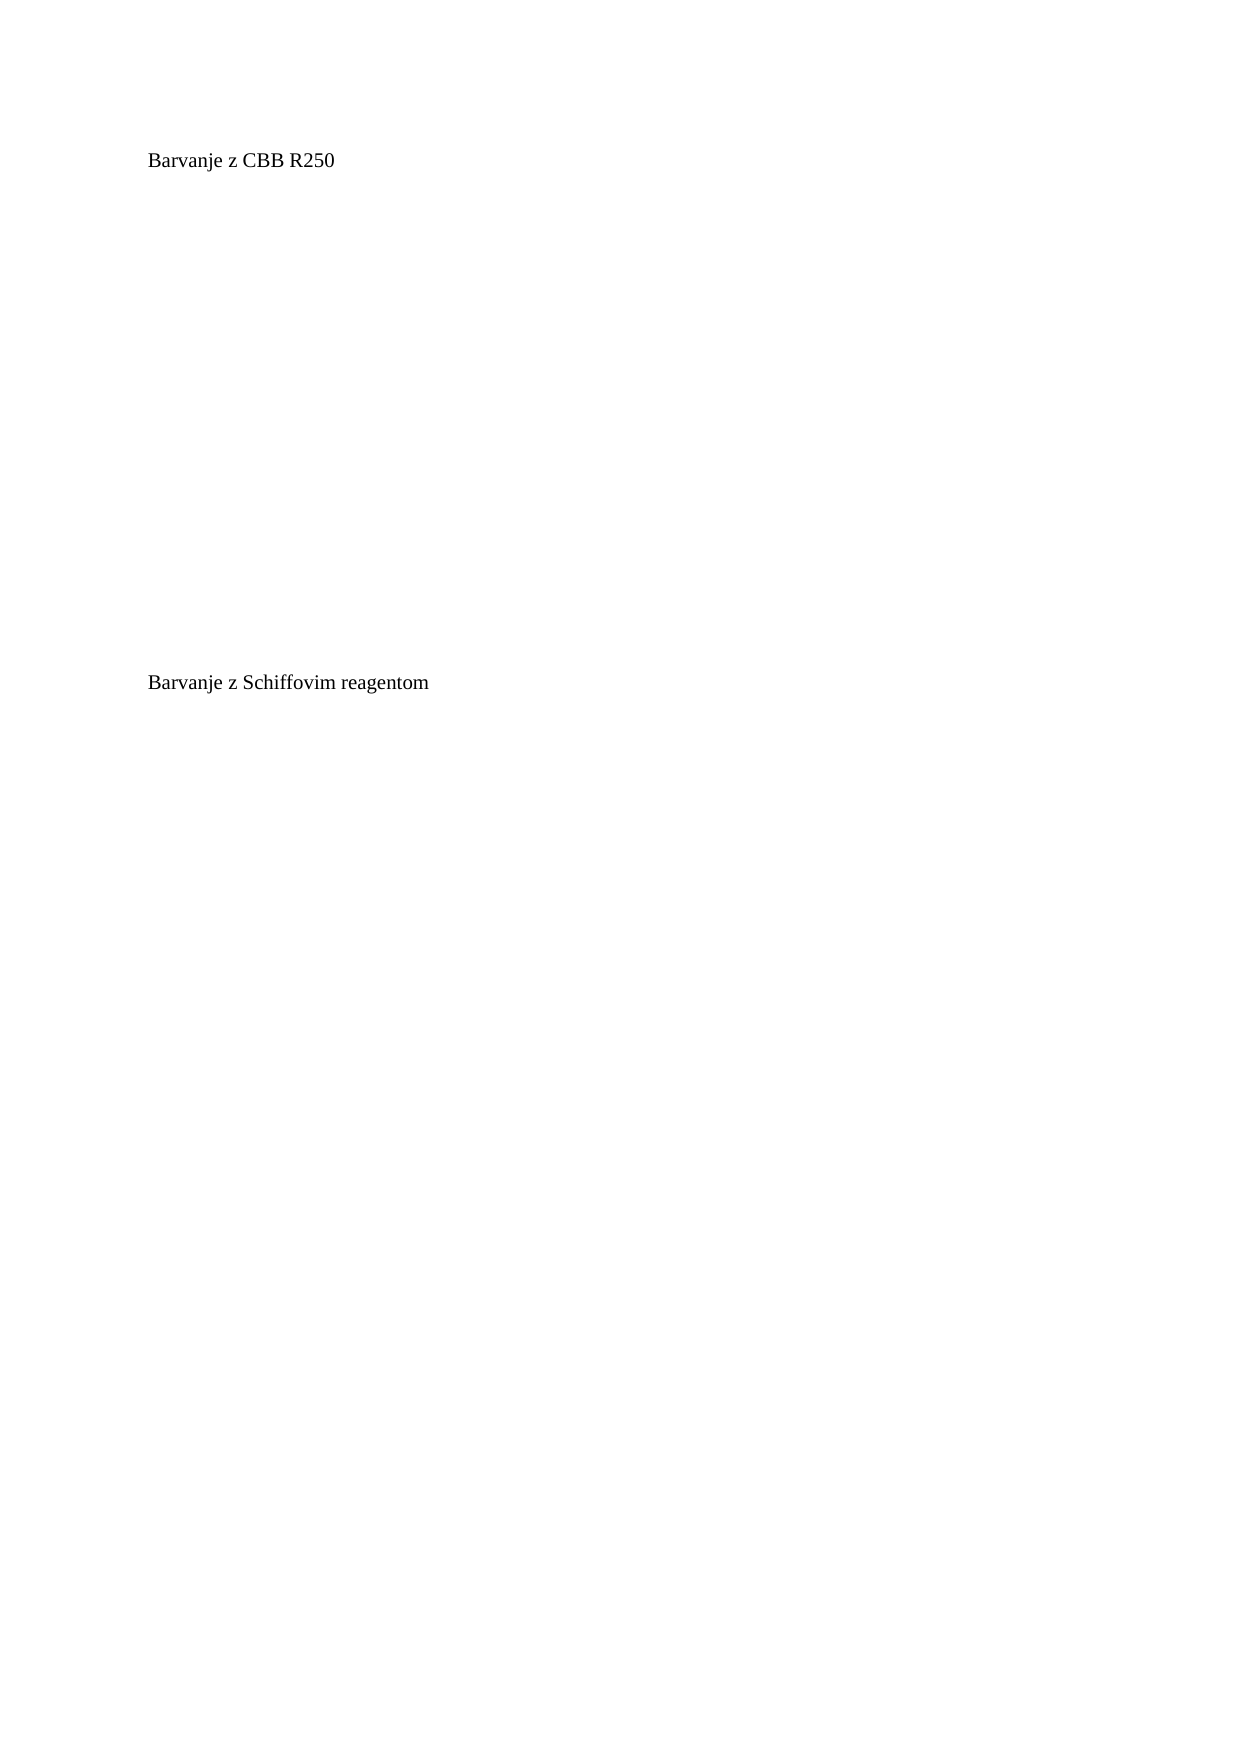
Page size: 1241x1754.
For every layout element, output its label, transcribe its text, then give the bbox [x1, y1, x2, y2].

text Barvanje z CBB R250 [148, 148, 1093, 172]
text Barvanje z Schiffovim reagentom [148, 670, 1093, 694]
